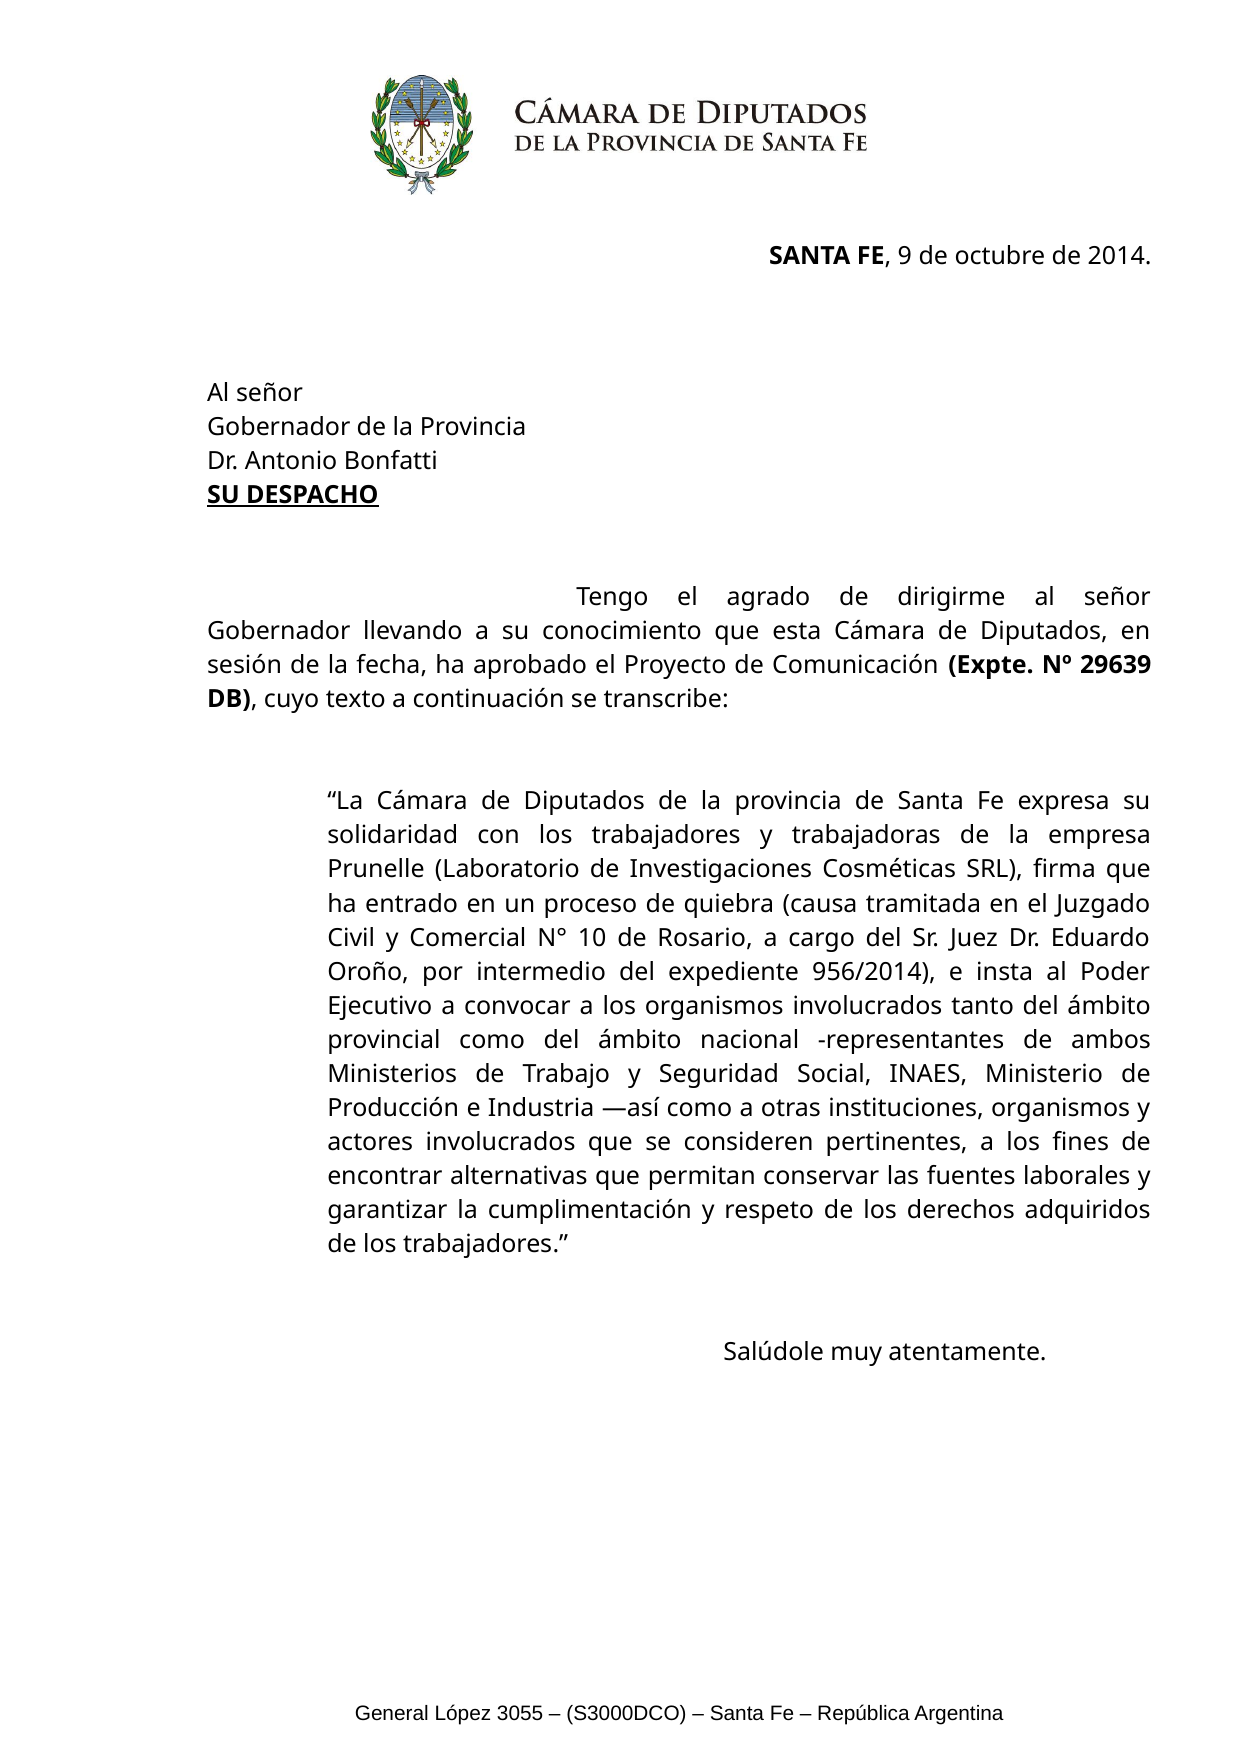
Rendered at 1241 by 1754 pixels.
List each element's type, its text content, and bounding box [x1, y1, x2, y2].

text SU DESPACHO [207, 476, 1152, 511]
text Tengo el agrado de dirigirme al señor Gobernador llevando a su conocimiento que esta Cámara de Diputados, en sesión de la fecha, ha aprobado el Proyecto de Comunicación (Expte. Nº 29639 DB), cuyo texto a continuación se transcribe: [207, 579, 1152, 715]
text “La Cámara de Diputados de la provincia de Santa Fe expresa su solidaridad con los trabajadores y trabajadoras de la empresa Prunelle (Laboratorio de Investigaciones Cosméticas SRL), firma que ha entrado en un proceso de quiebra (causa tramitada en el Juzgado Civil y Comercial N° 10 de Rosario, a cargo del Sr. Juez Dr. Eduardo Oroño, por intermedio del expediente 956/2014), e insta al Poder Ejecutivo a convocar a los organismos involucrados tanto del ámbito provincial como del ámbito nacional -representantes de ambos Ministerios de Trabajo y Seguridad Social, INAES, Ministerio de Producción e Industria —así como a otras instituciones, organismos y actores involucrados que se consideren pertinentes, a los fines de encontrar alternativas que permitan conservar las fuentes laborales y garantizar la cumplimentación y respeto de los derechos adquiridos de los trabajadores.” [327, 783, 1152, 1260]
text Al señor [207, 374, 1152, 408]
picture [370, 75, 867, 199]
text SANTA FE, 9 de octubre de 2014. [207, 238, 1152, 272]
text Gobernador de la Provincia [207, 408, 1152, 442]
text Salúdole muy atentamente. [649, 1334, 1152, 1368]
text Dr. Antonio Bonfatti [207, 442, 1152, 476]
